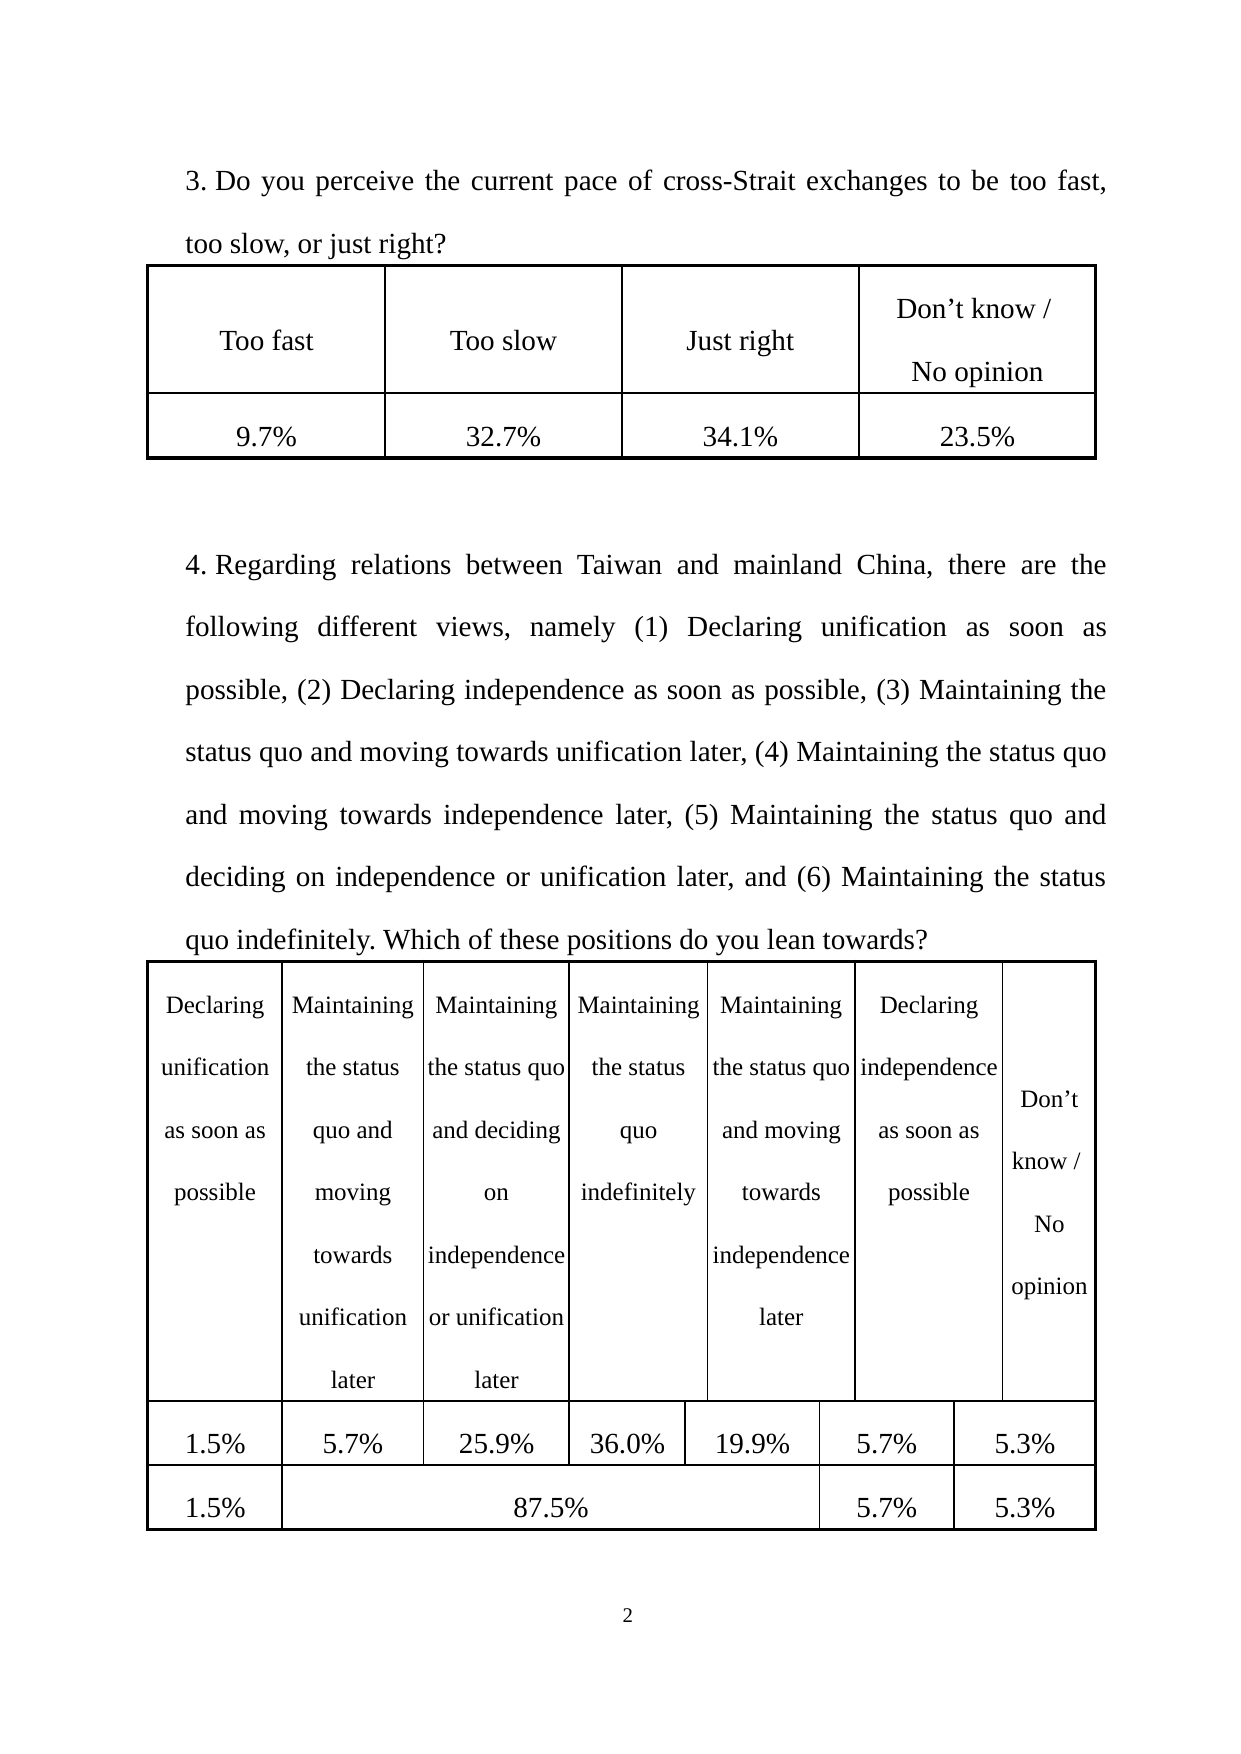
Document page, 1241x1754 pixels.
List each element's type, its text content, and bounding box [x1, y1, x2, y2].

table_cell 5.3% [955, 1466, 1094, 1528]
table_cell 5.3% [955, 1402, 1094, 1464]
table_cell 87.5% [283, 1466, 819, 1528]
table_header Maintaining the status quo and moving towards unification later [283, 963, 423, 1400]
table_cell 5.7% [820, 1402, 953, 1464]
list Do you perceive the current pace of cross-Strait exchanges to be too fast, too slow, or just right? [185, 139, 1107, 264]
table_cell 25.9% [424, 1402, 568, 1464]
table_cell 32.7% [386, 394, 621, 456]
table_header Maintaining the status quo and deciding on independence or unification later [424, 963, 568, 1400]
table_header Too slow [386, 267, 621, 392]
table_header Declaring independence as soon as possible [856, 963, 1002, 1400]
list Regarding relations between Taiwan and mainland China, there are the following different views, namely (1) Declaring unification as soon as possible, (2) Declaring independence as soon as possible, (3) Maintaining the status quo and moving towards unification later, (4) Maintaining the status quo and moving towards independence later, (5) Maintaining the status quo and deciding on independence or unification later, and (6) Maintaining the status quo indefinitely. Which of these positions do you lean towards? [185, 522, 1107, 959]
table_header Maintaining the status quo and moving towards independence later [708, 963, 854, 1400]
table_cell 19.9% [686, 1402, 819, 1464]
table_cell 36.0% [570, 1402, 684, 1464]
table_header Maintaining the status quo indefinitely [570, 963, 707, 1400]
table_cell 5.7% [283, 1402, 423, 1464]
table_cell 9.7% [149, 394, 384, 456]
table_cell 5.7% [820, 1466, 953, 1528]
table_cell 1.5% [149, 1466, 281, 1528]
table_cell 34.1% [623, 394, 858, 456]
table_cell 23.5% [860, 394, 1094, 456]
table_header Just right [623, 267, 858, 392]
table_header Declaring unification as soon as possible [149, 963, 281, 1400]
table_header Don’t know / No opinion [860, 267, 1094, 392]
table_header Too fast [149, 267, 384, 392]
table_header Don’t know / No opinion [1003, 963, 1094, 1400]
table_cell 1.5% [149, 1402, 281, 1464]
